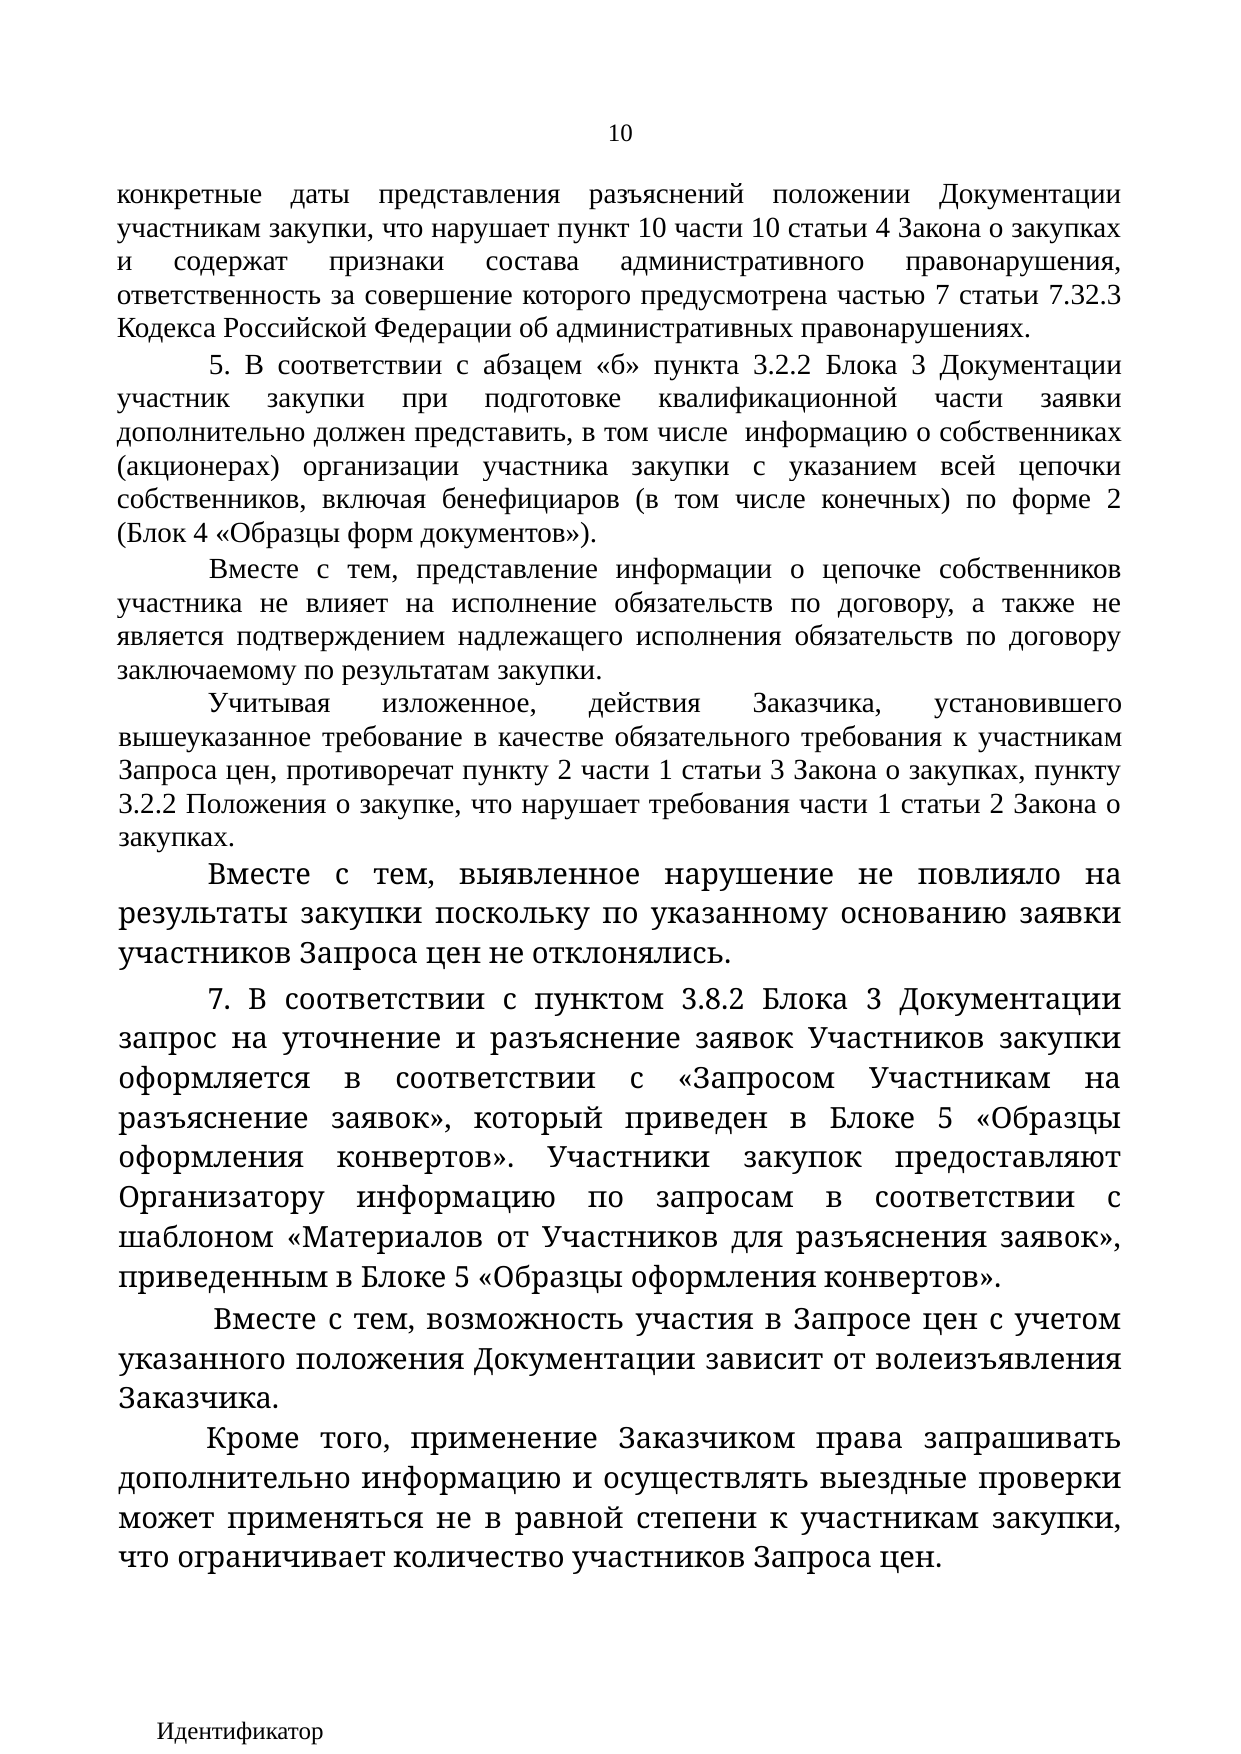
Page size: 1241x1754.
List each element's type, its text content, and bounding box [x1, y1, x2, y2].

text Кроме того, применение Заказчиком права запрашивать дополнительно информацию и осуществлять выездные проверки может применяться не в равной степени к участникам закупки, что ограничивает количество участников Запроса цен. [118, 1417, 1122, 1576]
text 7. В соответствии с пунктом 3.8.2 Блока 3 Документации запрос на уточнение и разъяснение заявок Участников закупки оформляется в соответствии с «Запросом Участникам на разъяснение заявок», который приведен в Блоке 5 «Образцы оформления конвертов». Участники закупок предоставляют Организатору информацию по запросам в соответствии с шаблоном «Материалов от Участников для разъяснения заявок», приведенным в Блоке 5 «Образцы оформления конвертов». [118, 978, 1122, 1296]
text Вместе с тем, возможность участия в Запросе цен с учетом указанного положения Документации зависит от волеизъявления Заказчика. [118, 1298, 1122, 1417]
text Учитывая изложенное, действия Заказчика, установившего вышеуказанное требование в качестве обязательного требования к участникам Запроса цен, противоречат пункту 2 части 1 статьи 3 Закона о закупках, пункту 3.2.2 Положения о закупке, что нарушает требования части 1 статьи 2 Закона о закупках. [118, 685, 1122, 853]
text Вместе с тем, представление информации о цепочке собственников участника не влияет на исполнение обязательств по договору, а также не является подтверждением надлежащего исполнения обязательств по договору заключаемому по результатам закупки. [117, 551, 1122, 685]
text конкретные даты представления разъяснений положении Документации участникам закупки, что нарушает пункт 10 части 10 статьи 4 Закона о закупках и содержат признаки состава административного правонарушения, ответственность за совершение которого предусмотрена частью 7 статьи 7.32.3 Кодекса Российской Федерации об административных правонарушениях. [117, 176, 1122, 344]
text 5. В соответствии с абзацем «б» пункта 3.2.2 Блока 3 Документации участник закупки при подготовке квалификационной части заявки дополнительно должен представить, в том числе информацию о собственниках (акционерах) организации участника закупки с указанием всей цепочки собственников, включая бенефициаров (в том числе конечных) по форме 2 (Блок 4 «Образцы форм документов»). [117, 347, 1122, 548]
text Вместе с тем, выявленное нарушение не повлияло на результаты закупки поскольку по указанному основанию заявки участников Запроса цен не отклонялись. [118, 853, 1122, 972]
